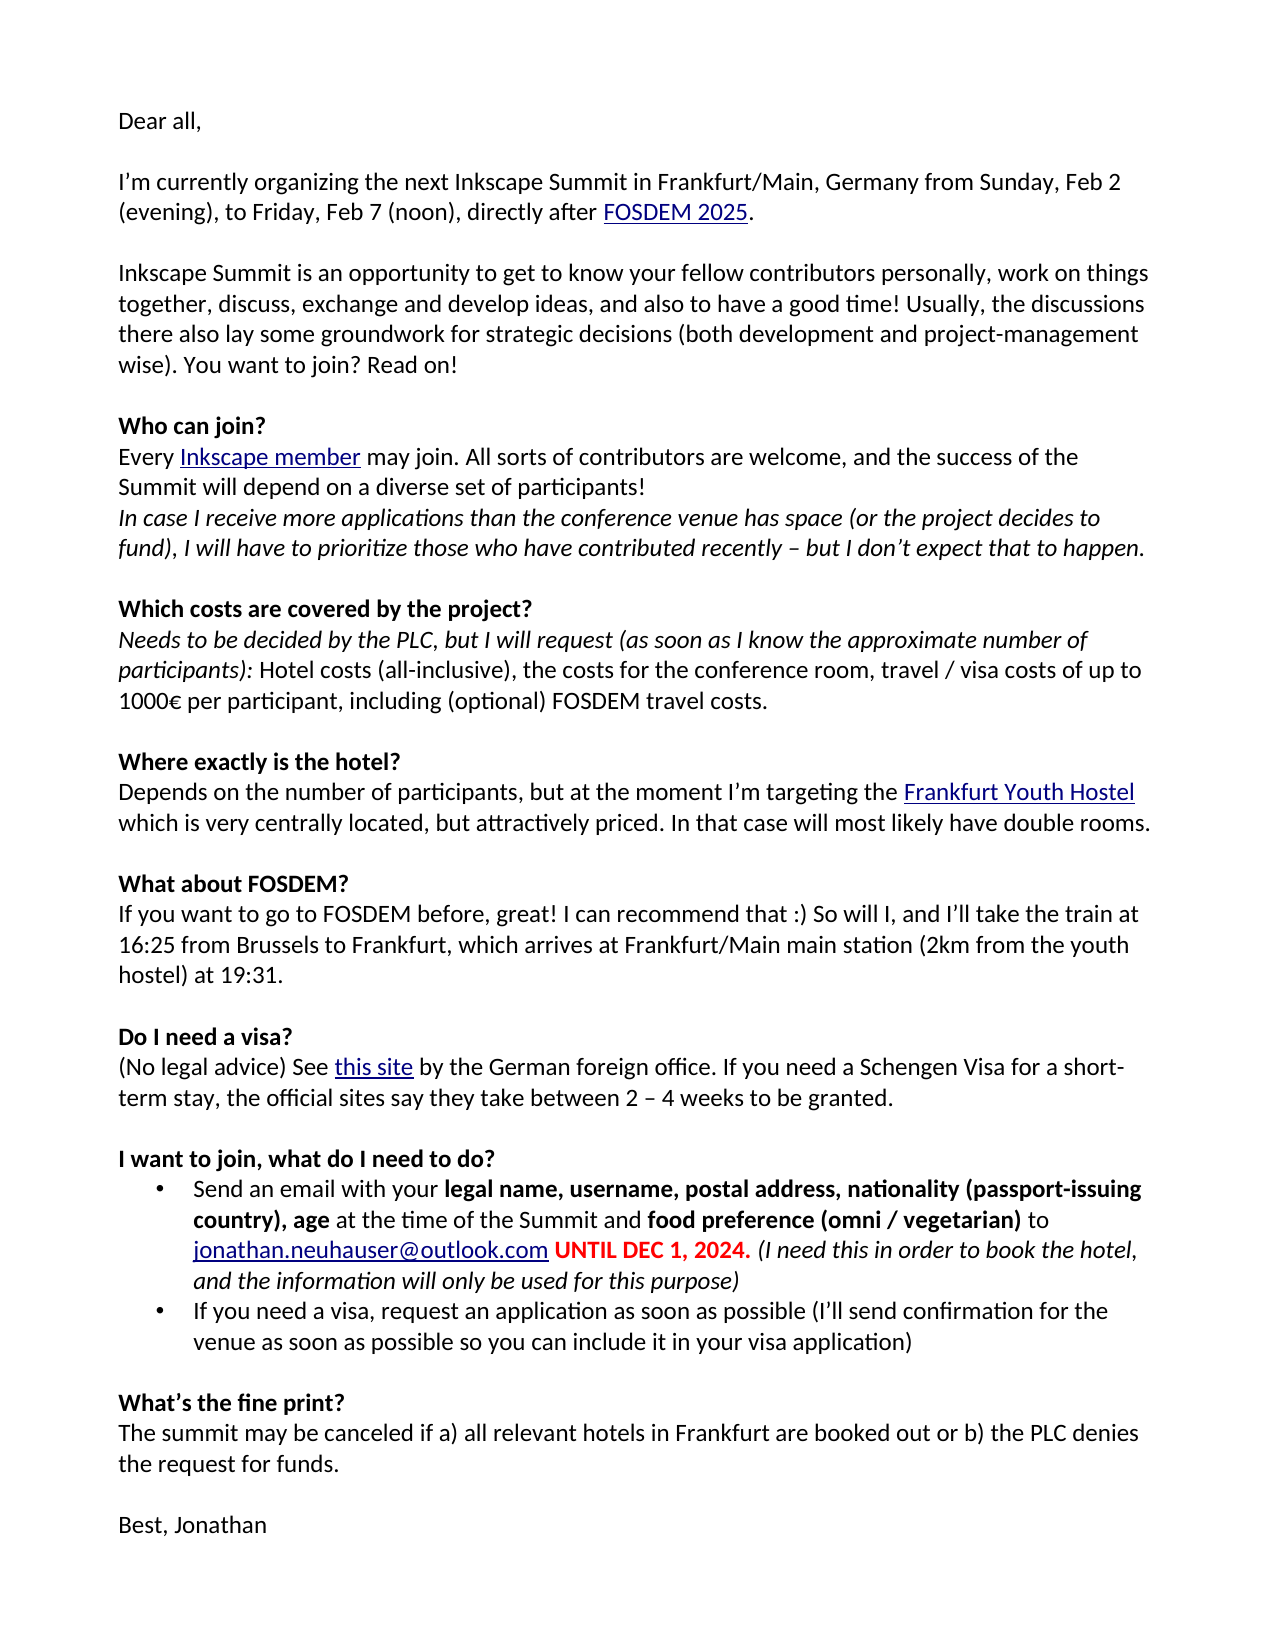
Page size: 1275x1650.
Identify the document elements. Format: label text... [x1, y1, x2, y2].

text (No legal advice) See this site by the German foreign office. If you need a Schengen Visa for a short-term stay, the official sites say they take between 2 – 4 weeks to be granted. [118, 1051, 1157, 1112]
text In case I receive more applications than the conference venue has space (or the project decides to fund), I will have to prioritize those who have contributed recently – but I don’t expect that to happen. [118, 502, 1157, 563]
text I want to join, what do I need to do? [118, 1143, 1157, 1173]
text Who can join? [118, 410, 1157, 441]
text The summit may be canceled if a) all relevant hotels in Frankfurt are booked out or b) the PLC denies the request for funds. [118, 1417, 1157, 1478]
text Needs to be decided by the PLC, but I will request (as soon as I know the approximate number of participants): Hotel costs (all-inclusive), the costs for the conference room, travel / visa costs of up to 1000€ per participant, including (optional) FOSDEM travel costs. [118, 624, 1157, 715]
text Which costs are covered by the project? [118, 593, 1157, 624]
text Inkscape Summit is an opportunity to get to know your fellow contributors personally, work on things together, discuss, exchange and develop ideas, and also to have a good time! Usually, the discussions there also lay some groundwork for strategic decisions (both development and project-management wise). You want to join? Read on! [118, 258, 1157, 380]
text What’s the fine print? [118, 1387, 1157, 1417]
text Dear all, [118, 105, 1157, 136]
list If you need a visa, request an application as soon as possible (I’ll send confirmation for the venue as soon as possible so you can include it in your visa application) [156, 1295, 1157, 1356]
text Where exactly is the hotel? [118, 746, 1157, 776]
text I’m currently organizing the next Inkscape Summit in Frankfurt/Main, Germany from Sunday, Feb 2 (evening), to Friday, Feb 7 (noon), directly after FOSDEM 2025. [118, 166, 1157, 227]
text Every Inkscape member may join. All sorts of contributors are welcome, and the success of the Summit will depend on a diverse set of participants! [118, 441, 1157, 502]
text Depends on the number of participants, but at the moment I’m targeting the Frankfurt Youth Hostel which is very centrally located, but attractively priced. In that case will most likely have double rooms. [118, 776, 1157, 837]
text What about FOSDEM? If you want to go to FOSDEM before, great! I can recommend that :) So will I, and I’ll take the train at 16:25 from Brussels to Frankfurt, which arrives at Frankfurt/Main main station (2km from the youth hostel) at 19:31. [118, 868, 1157, 990]
text Best, Jonathan [118, 1509, 1157, 1539]
text Do I need a visa? [118, 1021, 1157, 1051]
list Send an email with your legal name, username, postal address, nationality (passport-issuing country), age at the time of the Summit and food preference (omni / vegetarian) to jonathan.neuhauser@outlook.com UNTIL DEC 1, 2024. (I need this in order to book the hotel, and the information will only be used for this purpose) [156, 1173, 1157, 1295]
